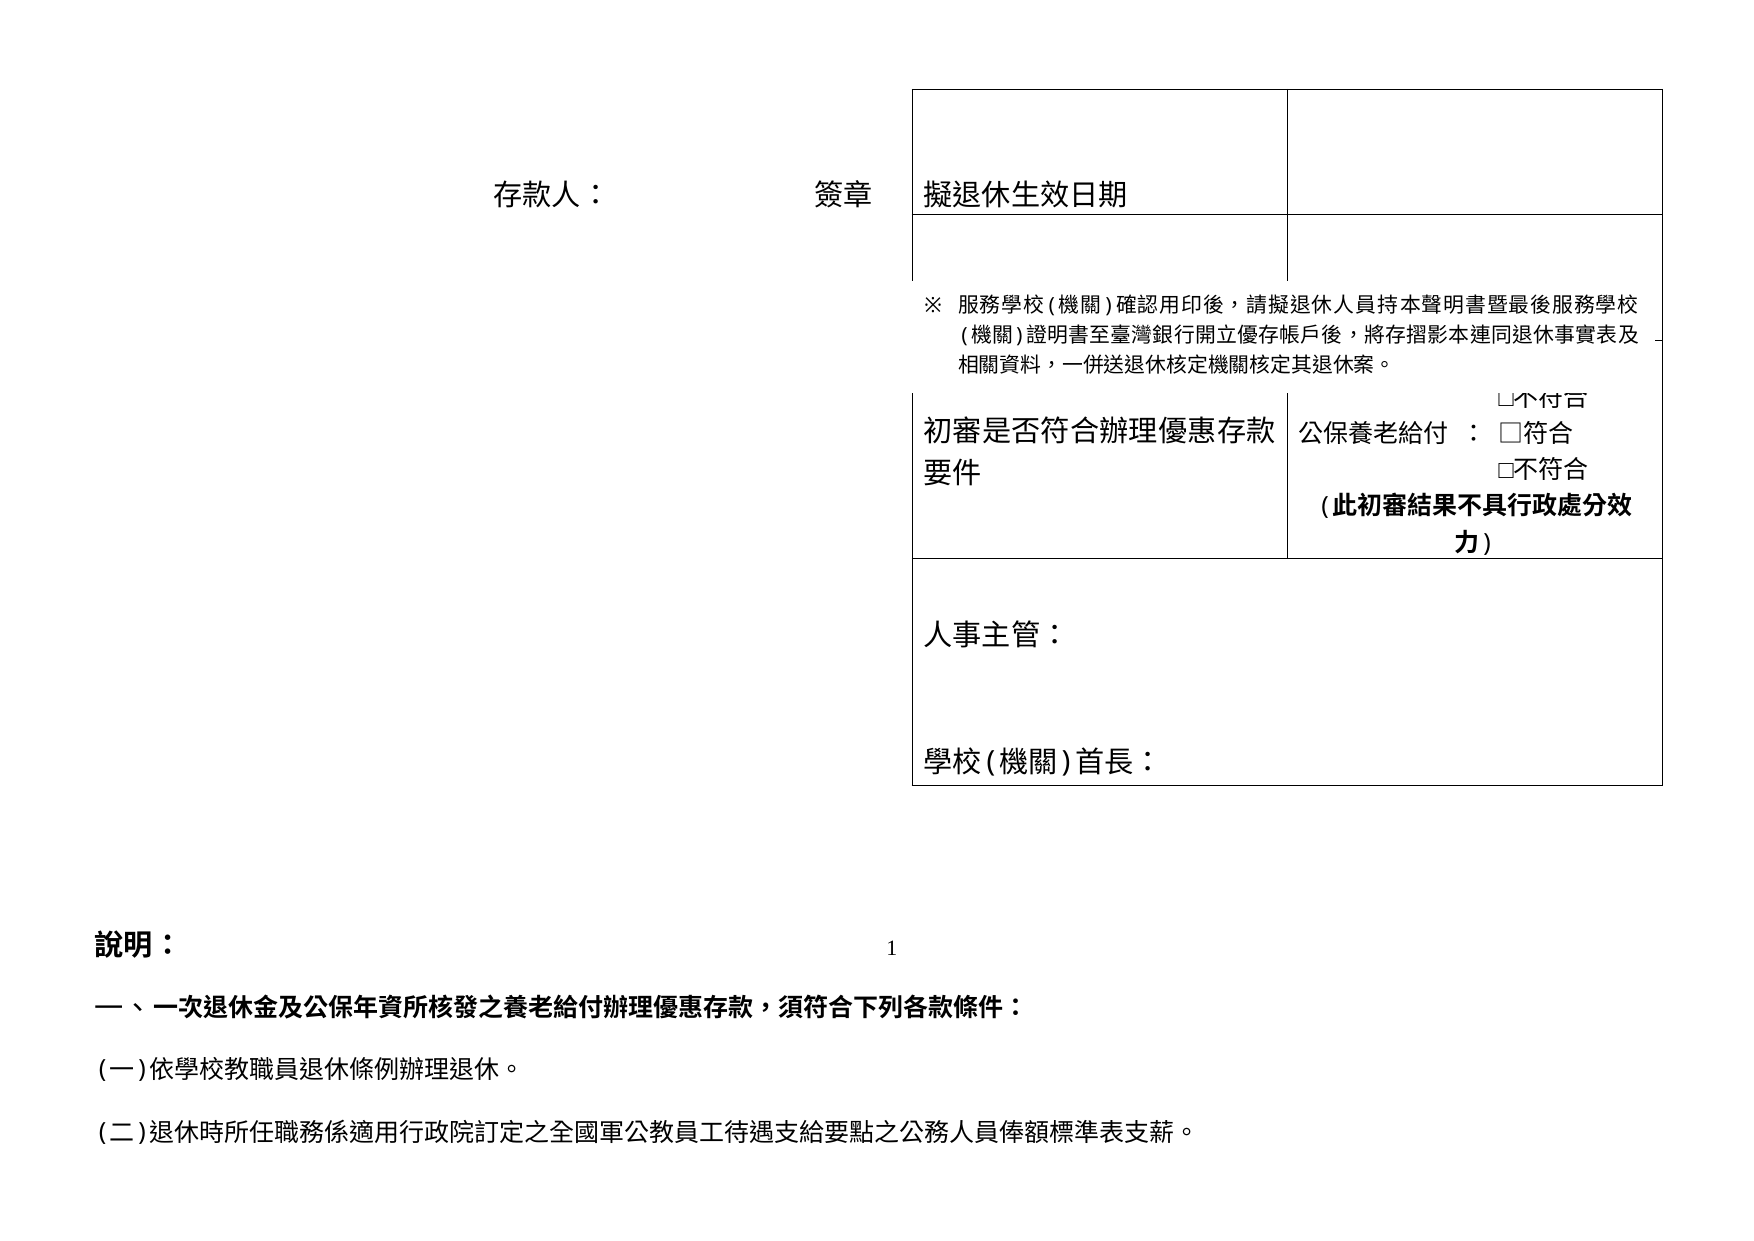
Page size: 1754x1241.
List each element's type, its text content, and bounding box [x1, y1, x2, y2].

table_cell 人事主管： [913, 559, 1662, 653]
table_cell [1287, 653, 1662, 785]
table_cell [1288, 90, 1662, 214]
text 1 [846, 935, 937, 960]
table_cell [1288, 215, 1662, 340]
table_cell 擬退休生效日期 [913, 90, 1287, 214]
text (一)依學校教職員退休條例辦理退休。 [94, 1026, 1673, 1089]
text 一、一次退休金及公保年資所核發之養老給付辦理優惠存款，須符合下列各款條件： [94, 964, 1659, 1026]
table_cell 初審是否符合辦理優惠存款要件 [913, 393, 1287, 558]
table_cell 舊制退休金支給機關 [913, 215, 1287, 281]
table_cell 學校(機關)首長： [913, 653, 1287, 785]
text (二)退休時所任職務係適用行政院訂定之全國軍公教員工待遇支給要點之公務人員俸額標準表支薪。 [94, 1089, 1673, 1151]
table_header 存款人 擬以直撥入戶方式，於臺灣銀行股份有限公司 部、分行 （以下簡稱貴行） 作業順利，存款人同意下列約定事項，並配合辦理： 存款人將親持本聲明書暨最後服務學校(機關)證明書、國民身分證及印章，至 貴行開立優惠儲蓄綜合存款戶；惟為避免未辦妥優惠存款前領出款項，影響優惠額度，故於開戶後，除另經存款人以書面聲明外，同意 貴行即辦理優惠儲蓄綜合存款戶之止付，俟辦妥優惠存款後，再解除止付。但法律另有規定者，不在此限（例如扣押）。 存款人之退休案件如因異動（如更改退休生效日、撤銷退休等因素），不及通知 貴行，致一次退休金及公保養老給付已入帳時，同意 貴行逕自優惠儲蓄綜合存款戶，收回溢付款項。 經退休核定機關核准辦理優惠存款後，存款人於退休生效日起，將親持國民身分證、原留印鑑、存摺、退休金證書、公保養老給付通知書及核定函等文件，至 貴行辦理轉存優惠儲蓄存款手續。 存款人若因退休核定機關核定無可辦理優惠存款額度或改開立支票（按：退休案未於退休生效日前1個月送達核定機關、入帳失敗或因退休年資查證致未能於退休生效日15天前核定者，仍依開立支票之作業方式辦理）等原因，致於開戶日起逾6個月後餘額仍為零者，同意 貴行逕行辦理銷戶。 此致 臺灣銀行股份有限公司 存款人： 簽章 [95, 89, 1655, 785]
text 說明： [94, 901, 1659, 964]
table_cell 一次退休金：□符合 □不符合 公保養老給付 ： □符合 □不符合 (此初審結果不具行政處分效力) [1288, 341, 1662, 558]
